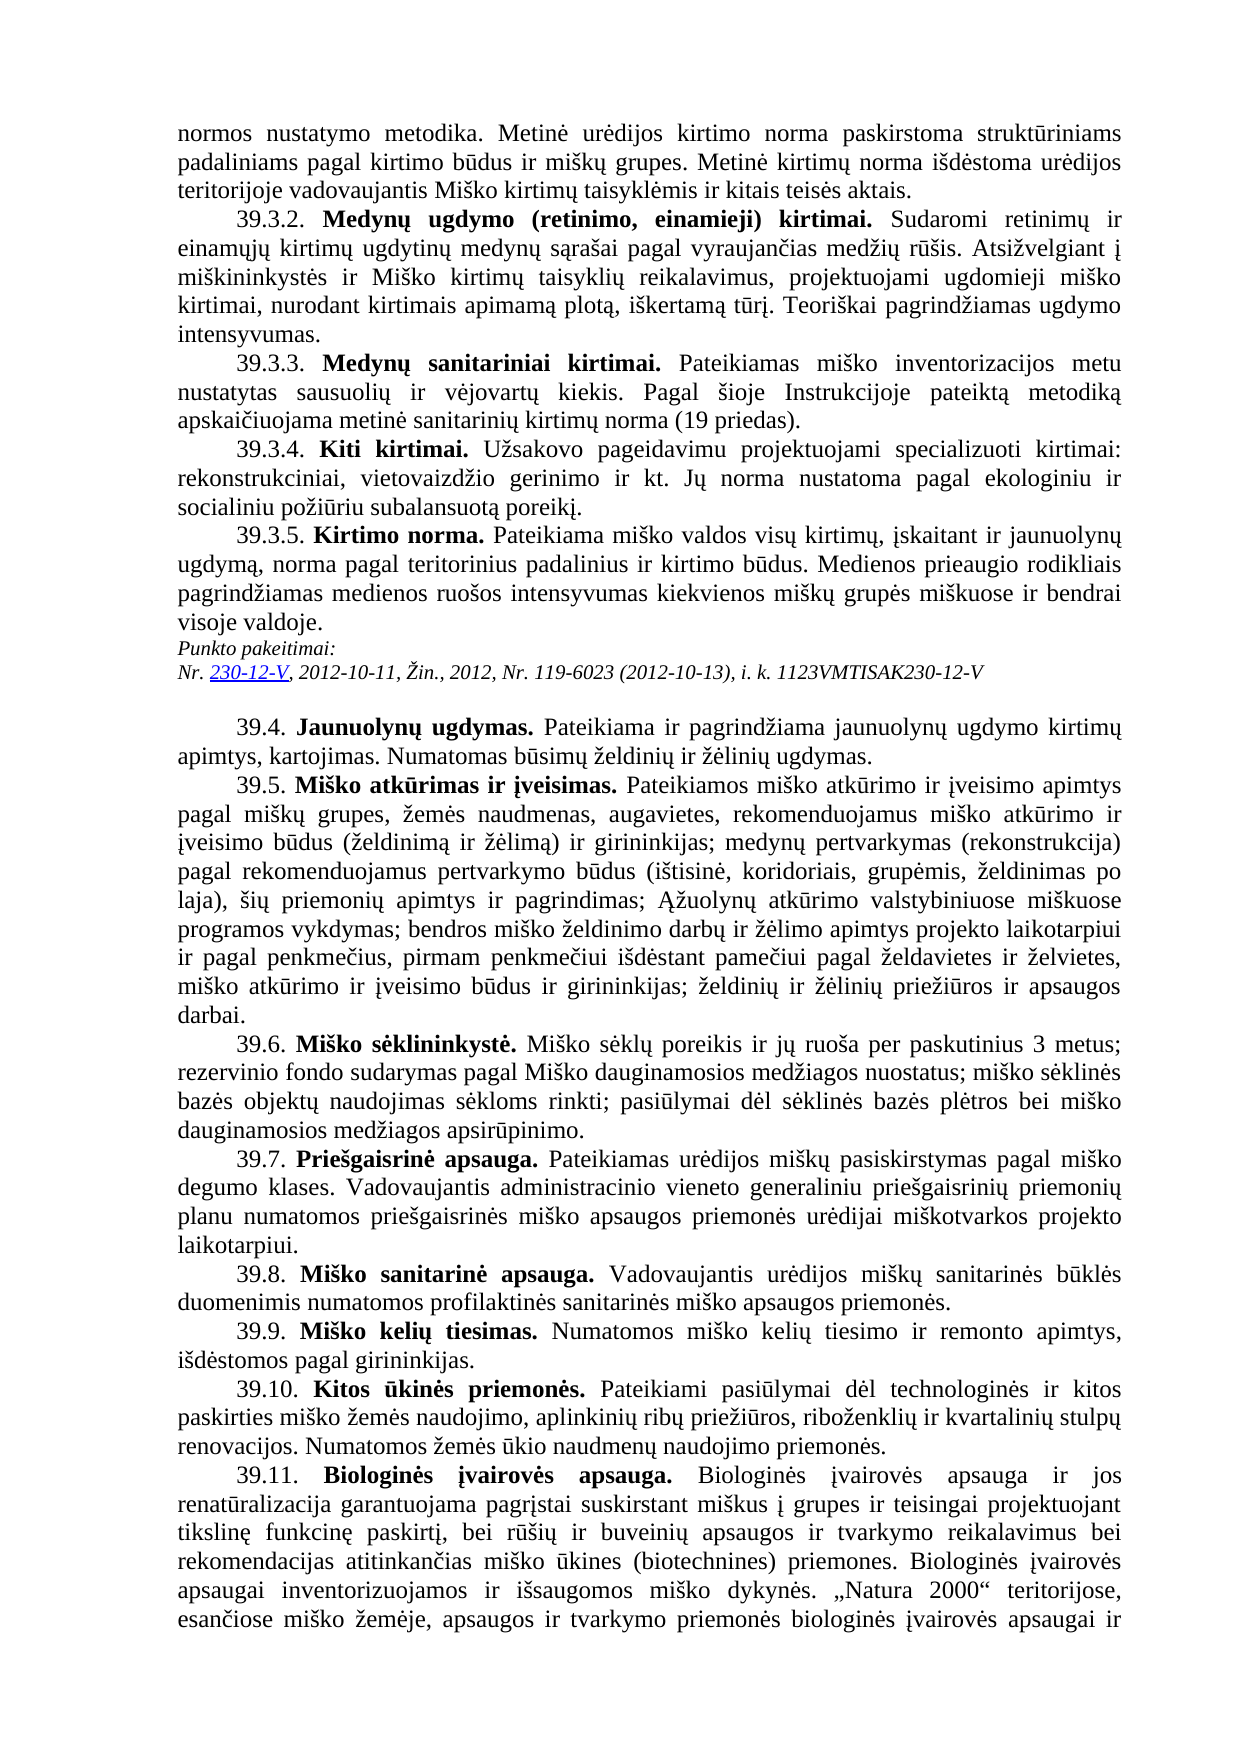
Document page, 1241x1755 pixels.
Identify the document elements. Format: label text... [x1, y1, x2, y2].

text 39.3.4. Kiti kirtimai. Užsakovo pageidavimu projektuojami specializuoti kirtimai: rekonstrukciniai, vietovaizdžio gerinimo ir kt. Jų norma nustatoma pagal ekologiniu ir socialiniu požiūriu subalansuotą poreikį. [177, 434, 1122, 521]
text 39.11. Biologinės įvairovės apsauga. Biologinės įvairovės apsauga ir jos renatūralizacija garantuojama pagrįstai suskirstant miškus į grupes ir teisingai projektuojant tikslinę funkcinę paskirtį, bei rūšių ir buveinių apsaugos ir tvarkymo reikalavimus bei rekomendacijas atitinkančias miško ūkines (biotechnines) priemones. Biologinės įvairovės apsaugai inventorizuojamos ir išsaugomos miško dykynės. „Natura 2000“ teritorijose, esančiose miško žemėje, apsaugos ir tvarkymo priemonės biologinės įvairovės apsaugai ir [177, 1460, 1122, 1632]
text 39.8. Miško sanitarinė apsauga. Vadovaujantis urėdijos miškų sanitarinės būklės duomenimis numatomos profilaktinės sanitarinės miško apsaugos priemonės. [177, 1259, 1122, 1316]
text 39.3.5. Kirtimo norma. Pateikiama miško valdos visų kirtimų, įskaitant ir jaunuolynų ugdymą, norma pagal teritorinius padalinius ir kirtimo būdus. Medienos prieaugio rodikliais pagrindžiamas medienos ruošos intensyvumas kiekvienos miškų grupės miškuose ir bendrai visoje valdoje. [177, 521, 1122, 636]
text Nr. 230-12-V, 2012-10-11, Žin., 2012, Nr. 119-6023 (2012-10-13), i. k. 1123VMTISAK230-12-V [177, 660, 1122, 684]
text 39.5. Miško atkūrimas ir įveisimas. Pateikiamos miško atkūrimo ir įveisimo apimtys pagal miškų grupes, žemės naudmenas, augavietes, rekomenduojamus miško atkūrimo ir įveisimo būdus (želdinimą ir žėlimą) ir girininkijas; medynų pertvarkymas (rekonstrukcija) pagal rekomenduojamus pertvarkymo būdus (ištisinė, koridoriais, grupėmis, želdinimas po laja), šių priemonių apimtys ir pagrindimas; Ąžuolynų atkūrimo valstybiniuose miškuose programos vykdymas; bendros miško želdinimo darbų ir žėlimo apimtys projekto laikotarpiui ir pagal penkmečius, pirmam penkmečiui išdėstant pamečiui pagal želdavietes ir želvietes, miško atkūrimo ir įveisimo būdus ir girininkijas; želdinių ir žėlinių priežiūros ir apsaugos darbai. [177, 770, 1122, 1029]
text 39.3.3. Medynų sanitariniai kirtimai. Pateikiamas miško inventorizacijos metu nustatytas sausuolių ir vėjovartų kiekis. Pagal šioje Instrukcijoje pateiktą metodiką apskaičiuojama metinė sanitarinių kirtimų norma (19 priedas). [177, 348, 1122, 434]
text Punkto pakeitimai: [177, 636, 1122, 660]
text 39.9. Miško kelių tiesimas. Numatomos miško kelių tiesimo ir remonto apimtys, išdėstomos pagal girininkijas. [177, 1316, 1122, 1374]
text 39.10. Kitos ūkinės priemonės. Pateikiami pasiūlymai dėl technologinės ir kitos paskirties miško žemės naudojimo, aplinkinių ribų priežiūros, riboženklių ir kvartalinių stulpų renovacijos. Numatomos žemės ūkio naudmenų naudojimo priemonės. [177, 1374, 1122, 1460]
text 39.3.2. Medynų ugdymo (retinimo, einamieji) kirtimai. Sudaromi retinimų ir einamųjų kirtimų ugdytinų medynų sąrašai pagal vyraujančias medžių rūšis. Atsižvelgiant į miškininkystės ir Miško kirtimų taisyklių reikalavimus, projektuojami ugdomieji miško kirtimai, nurodant kirtimais apimamą plotą, iškertamą tūrį. Teoriškai pagrindžiamas ugdymo intensyvumas. [177, 204, 1122, 348]
text normos nustatymo metodika. Metinė urėdijos kirtimo norma paskirstoma struktūriniams padaliniams pagal kirtimo būdus ir miškų grupes. Metinė kirtimų norma išdėstoma urėdijos teritorijoje vadovaujantis Miško kirtimų taisyklėmis ir kitais teisės aktais. [177, 118, 1122, 204]
text 39.6. Miško sėklininkystė. Miško sėklų poreikis ir jų ruoša per paskutinius 3 metus; rezervinio fondo sudarymas pagal Miško dauginamosios medžiagos nuostatus; miško sėklinės bazės objektų naudojimas sėkloms rinkti; pasiūlymai dėl sėklinės bazės plėtros bei miško dauginamosios medžiagos apsirūpinimo. [177, 1029, 1122, 1144]
text 39.7. Priešgaisrinė apsauga. Pateikiamas urėdijos miškų pasiskirstymas pagal miško degumo klases. Vadovaujantis administracinio vieneto generaliniu priešgaisrinių priemonių planu numatomos priešgaisrinės miško apsaugos priemonės urėdijai miškotvarkos projekto laikotarpiui. [177, 1144, 1122, 1259]
text 39.4. Jaunuolynų ugdymas. Pateikiama ir pagrindžiama jaunuolynų ugdymo kirtimų apimtys, kartojimas. Numatomas būsimų želdinių ir žėlinių ugdymas. [177, 712, 1122, 770]
